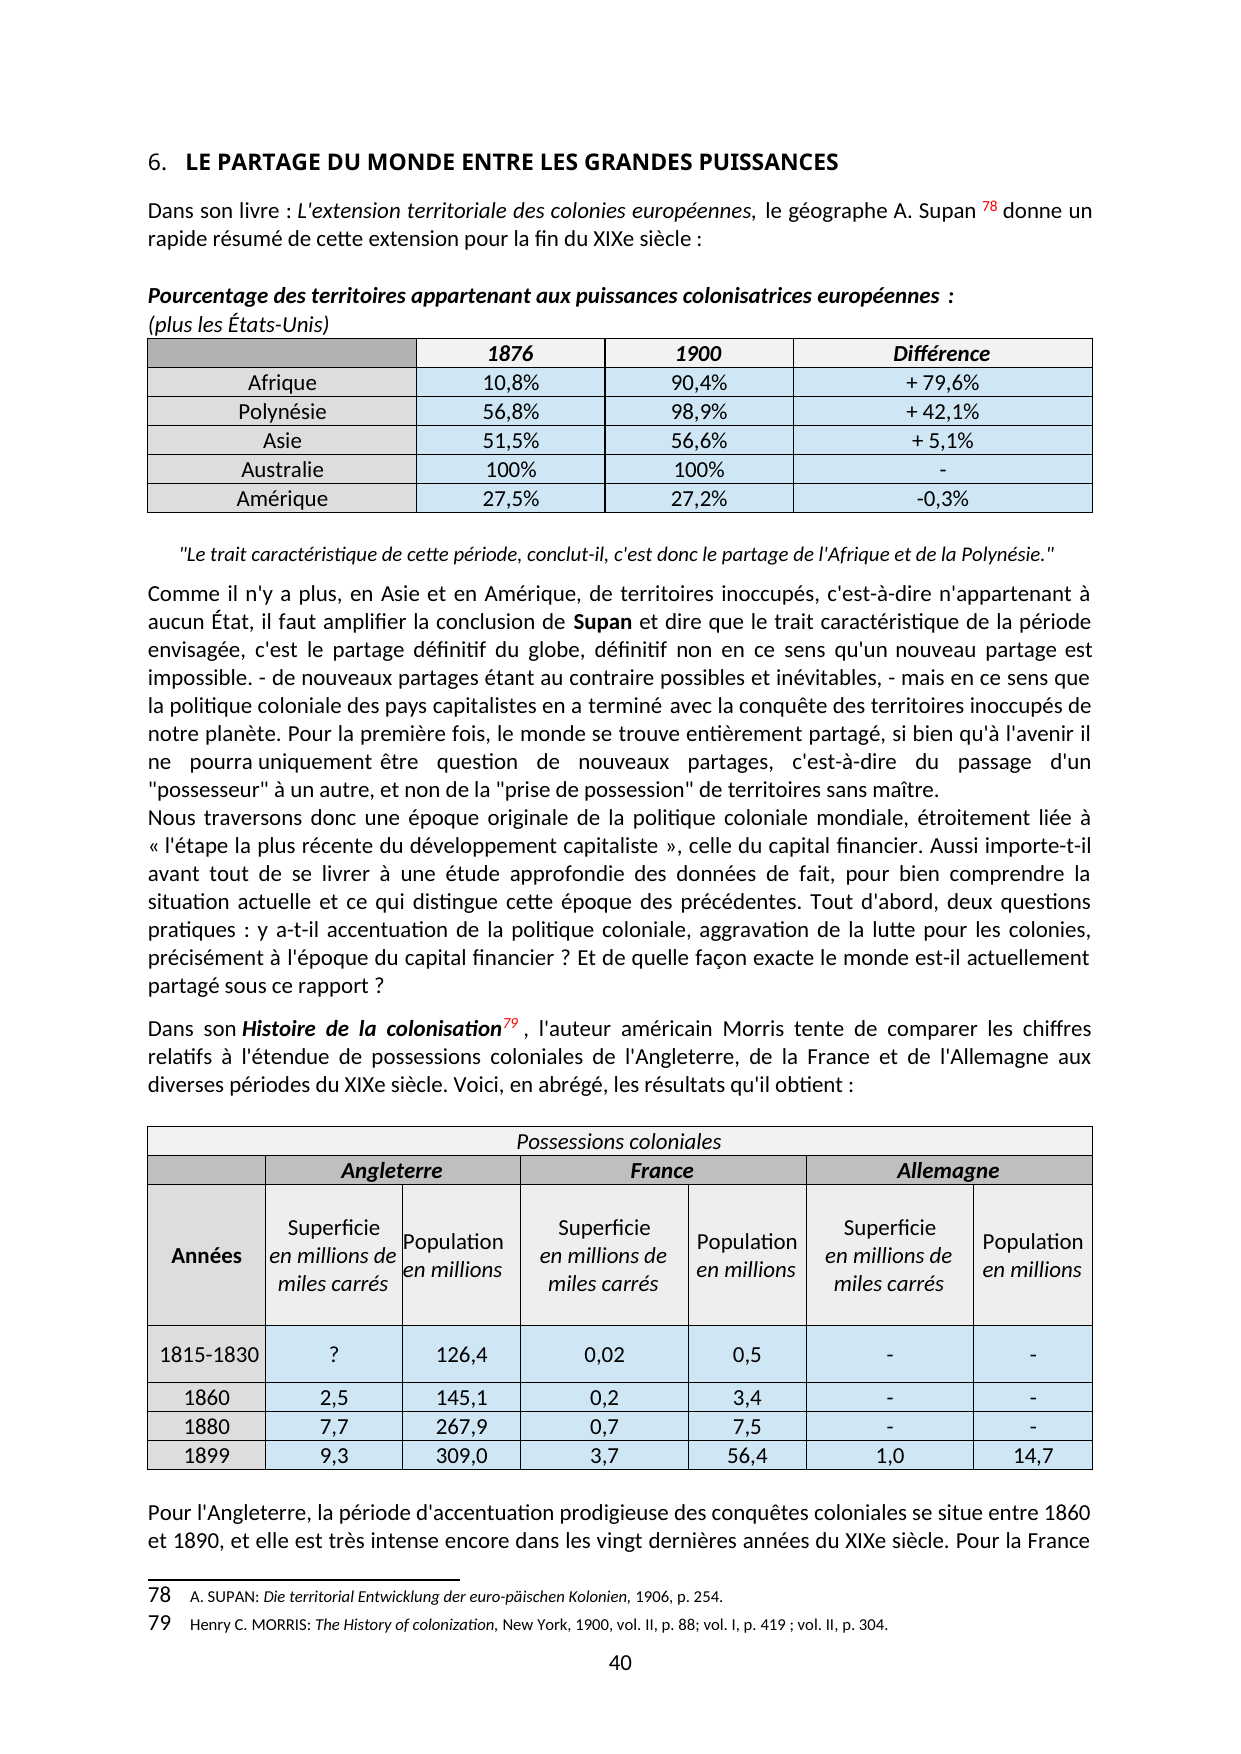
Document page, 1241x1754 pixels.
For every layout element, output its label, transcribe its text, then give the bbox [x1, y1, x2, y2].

table_cell 0,5 [689, 1326, 806, 1382]
table_cell Asie [148, 426, 416, 454]
table_cell Amérique [148, 484, 416, 512]
table_cell ? [266, 1326, 402, 1382]
table_cell 56,8% [417, 397, 604, 425]
table_header Différence [794, 339, 1092, 367]
table_cell Superficie en millions de miles carrés [521, 1185, 688, 1325]
table_cell 309,0 [403, 1441, 520, 1469]
table_cell - [974, 1412, 1092, 1440]
table_cell 2,5 [266, 1383, 402, 1411]
table_cell -0,3% [794, 484, 1092, 512]
table_cell 100% [417, 455, 604, 483]
text Henry C. MORRIS: The History of colonization, New York, 1900, vol. II, p. 88; vol. I, p. 419 ; vol. II, p. 304. [148, 1608, 1093, 1636]
table_cell Population en millions [689, 1185, 806, 1325]
table_cell 100% [606, 455, 793, 483]
table_cell - [807, 1383, 973, 1411]
text (plus les États-Unis) [148, 310, 1093, 338]
table_cell - [807, 1412, 973, 1440]
text Comme il n'y a plus, en Asie et en Amérique, de territoires inoccupés, c'est-à-dire n'appartenant à aucun État, il faut amplifier la conclusion de Supan et dire que le trait caractéristique de la période envisagée, c'est le partage définitif du globe, définitif non en ce sens qu'un nouveau partage est impossible. - de nouveaux partages étant au contraire possibles et inévitables, - mais en ce sens que la politique coloniale des pays capitalistes en a terminé avec la conquête des territoires inoccupés de notre planète. Pour la première fois, le monde se trouve entièrement partagé, si bien qu'à l'avenir il ne pourra uniquement être question de nouveaux partages, c'est-à-dire du passage d'un "possesseur" à un autre, et non de la "prise de possession" de territoires sans maître. [148, 579, 1093, 803]
table_cell - [974, 1383, 1092, 1411]
table_cell 7,5 [689, 1412, 806, 1440]
text Dans son livre : L'extension territoriale des colonies européennes, le géographe A. Supan donne un rapide résumé de cette extension pour la fin du XIXe siècle : [148, 196, 1093, 252]
subtitle LE PARTAGE DU MONDE ENTRE LES GRANDES PUISSANCES [148, 146, 1093, 177]
table_cell Allemagne [807, 1156, 1092, 1184]
text "Le trait caractéristique de cette période, conclut-il, c'est donc le partage de l'Afrique et de la Polynésie." [148, 541, 1093, 567]
table_cell 1899 [148, 1441, 265, 1469]
table_cell France [521, 1156, 806, 1184]
table_cell 56,6% [606, 426, 793, 454]
table_header 1876 [417, 339, 604, 367]
table_cell + 42,1% [794, 397, 1092, 425]
text Dans son Histoire de la colonisation , l'auteur américain Morris tente de comparer les chiffres relatifs à l'étendue de possessions coloniales de l'Angleterre, de la France et de l'Allemagne aux diverses périodes du XIXe siècle. Voici, en abrégé, les résultats qu'il obtient : [148, 1014, 1093, 1098]
table_cell 10,8% [417, 368, 604, 396]
table_cell 27,2% [606, 484, 793, 512]
table_cell 3,7 [521, 1441, 688, 1469]
text Pour l'Angleterre, la période d'accentuation prodigieuse des conquêtes coloniales se situe entre 1860 et 1890, et elle est très intense encore dans les vingt dernières années du XIXe siècle. Pour la France [148, 1498, 1093, 1554]
table_cell Afrique [148, 368, 416, 396]
table_cell 267,9 [403, 1412, 520, 1440]
table_cell Australie [148, 455, 416, 483]
text Pourcentage des territoires appartenant aux puissances colonisatrices européennes : [148, 282, 1093, 310]
table_cell 0,02 [521, 1326, 688, 1382]
table_cell Population en millions [403, 1185, 520, 1325]
table_cell Superficie en millions de miles carrés [807, 1185, 973, 1325]
table_cell - [974, 1326, 1092, 1382]
table_cell Polynésie [148, 397, 416, 425]
table_cell Angleterre [266, 1156, 520, 1184]
table_cell 145,1 [403, 1383, 520, 1411]
table_cell [148, 1156, 265, 1184]
table_cell - [807, 1326, 973, 1382]
text A. SUPAN: Die territorial Entwicklung der euro-päischen Kolonien, 1906, p. 254. [148, 1580, 1093, 1608]
table_cell - [794, 455, 1092, 483]
table_cell 1880 [148, 1412, 265, 1440]
table_cell 1,0 [807, 1441, 973, 1469]
table_cell Années [148, 1185, 265, 1325]
table_cell 9,3 [266, 1441, 402, 1469]
table_cell 98,9% [606, 397, 793, 425]
table_cell 51,5% [417, 426, 604, 454]
table_cell 1815-1830 [148, 1326, 265, 1382]
table_cell 126,4 [403, 1326, 520, 1382]
table_cell 27,5% [417, 484, 604, 512]
table_cell 1860 [148, 1383, 265, 1411]
table_cell 56,4 [689, 1441, 806, 1469]
table_cell 0,2 [521, 1383, 688, 1411]
table_cell 3,4 [689, 1383, 806, 1411]
table_cell 14,7 [974, 1441, 1092, 1469]
table_header Possessions coloniales [148, 1127, 1092, 1155]
table_header 1900 [606, 339, 793, 367]
table_header [148, 339, 416, 367]
table_cell + 79,6% [794, 368, 1092, 396]
table_cell Superficie en millions de miles carrés [266, 1185, 402, 1325]
table_cell + 5,1% [794, 426, 1092, 454]
table_cell Population en millions [974, 1185, 1092, 1325]
text Nous traversons donc une époque originale de la politique coloniale mondiale, étroitement liée à « l'étape la plus récente du développement capitaliste », celle du capital financier. Aussi importe-t-il avant tout de se livrer à une étude approfondie des données de fait, pour bien comprendre la situation actuelle et ce qui distingue cette époque des précédentes. Tout d'abord, deux questions pratiques : y a-t-il accentuation de la politique coloniale, aggravation de la lutte pour les colonies, précisément à l'époque du capital financier ? Et de quelle façon exacte le monde est-il actuellement partagé sous ce rapport ? [148, 803, 1093, 999]
table_cell 7,7 [266, 1412, 402, 1440]
table_cell 90,4% [606, 368, 793, 396]
table_cell 0,7 [521, 1412, 688, 1440]
